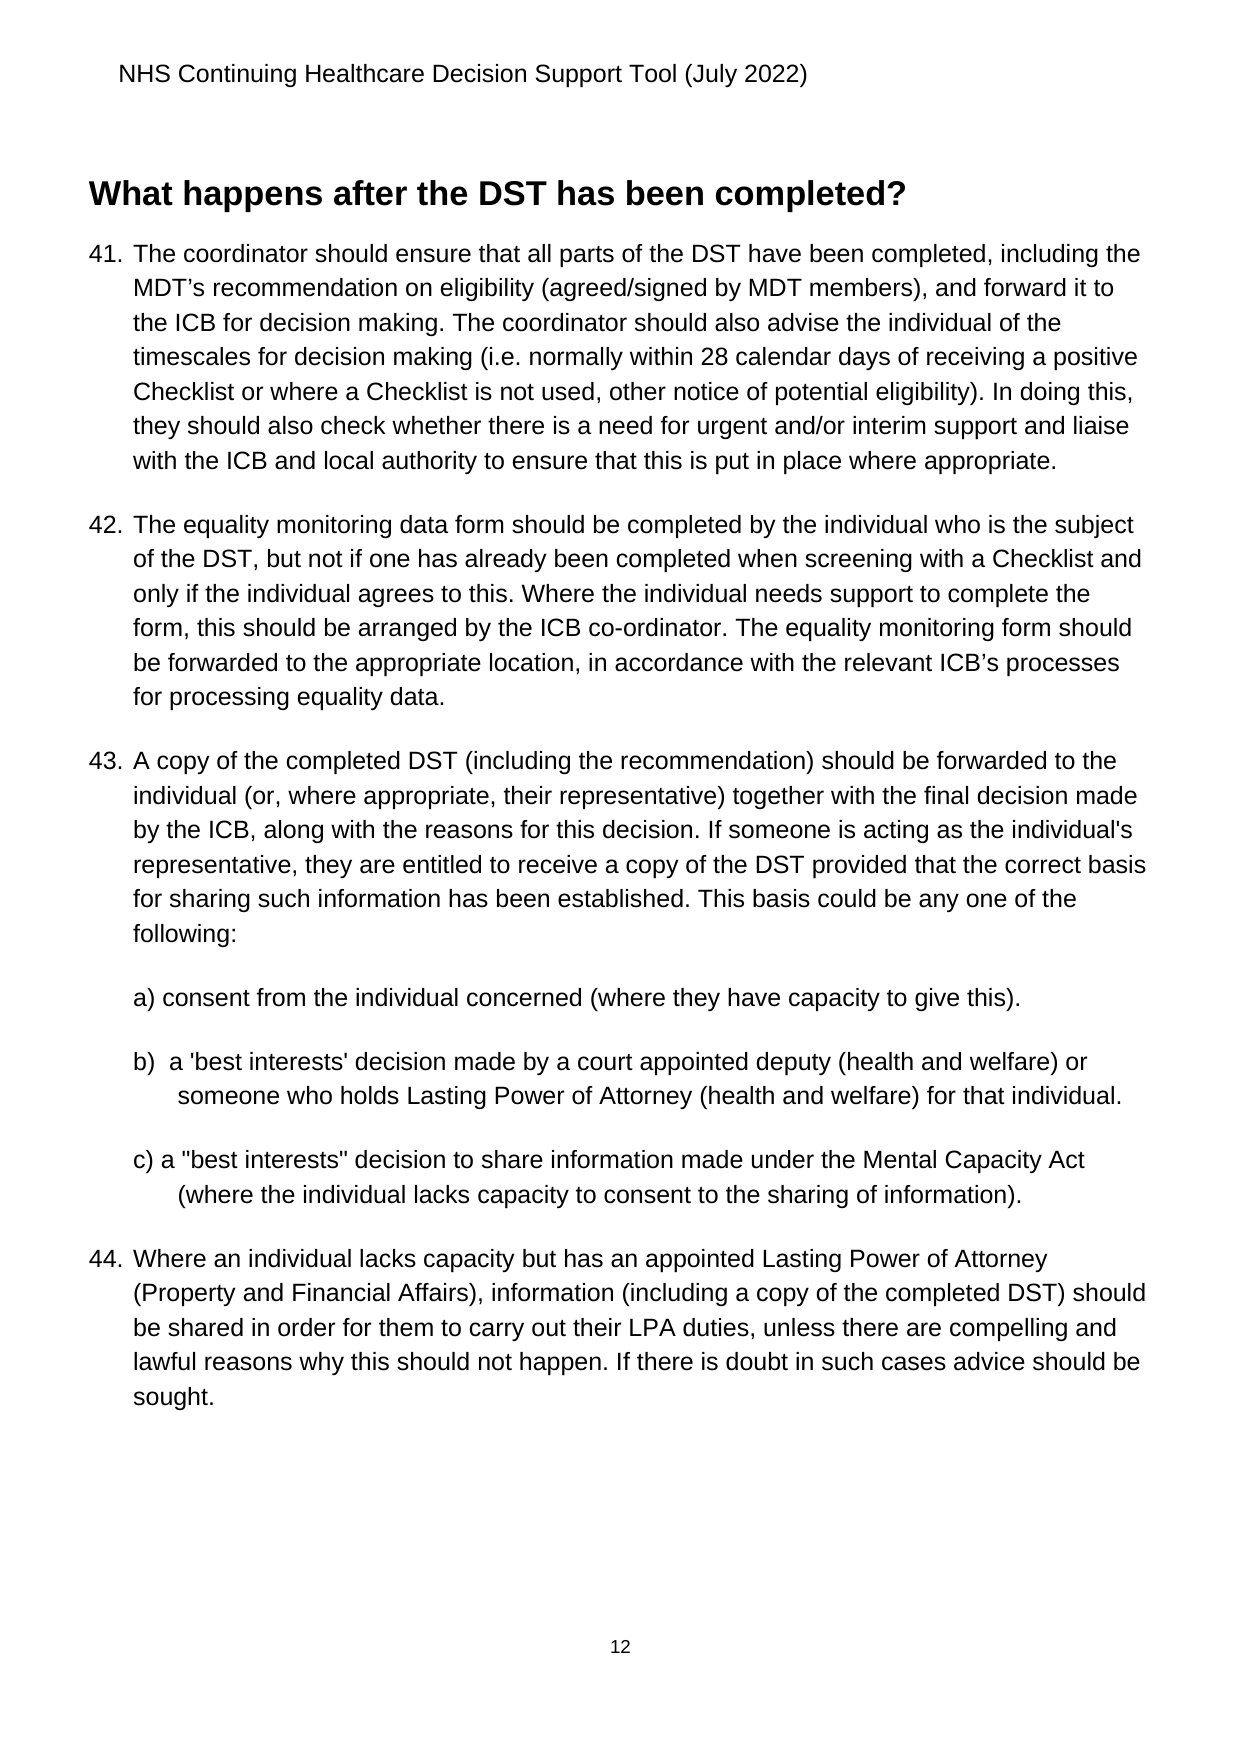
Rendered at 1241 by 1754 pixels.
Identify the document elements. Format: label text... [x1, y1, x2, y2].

text c) a "best interests" decision to share information made under the Mental Capacity Act (where the individual lacks capacity to consent to the sharing of information). [133, 1145, 1152, 1209]
subtitle What happens after the DST has been completed? [89, 171, 1152, 214]
list A copy of the completed DST (including the recommendation) should be forwarded to the individual (or, where appropriate, their representative) together with the final decision made by the ICB, along with the reasons for this decision. If someone is acting as the individual's representative, they are entitled to receive a copy of the DST provided that the correct basis for sharing such information has been established. This basis could be any one of the following: [89, 746, 1152, 947]
text b) a 'best interests' decision made by a court appointed deputy (health and welfare) or someone who holds Lasting Power of Attorney (health and welfare) for that individual. [133, 1047, 1152, 1110]
text a) consent from the individual concerned (where they have capacity to give this). [133, 983, 1152, 1012]
list The coordinator should ensure that all parts of the DST have been completed, including the MDT’s recommendation on eligibility (agreed/signed by MDT members), and forward it to the ICB for decision making. The coordinator should also advise the individual of the timescales for decision making (i.e. normally within 28 calendar days of receiving a positive Checklist or where a Checklist is not used, other notice of potential eligibility). In doing this, they should also check whether there is a need for urgent and/or interim support and liaise with the ICB and local authority to ensure that this is put in place where appropriate. [89, 239, 1152, 474]
list Where an individual lacks capacity but has an appointed Lasting Power of Attorney (Property and Financial Affairs), information (including a copy of the completed DST) should be shared in order for them to carry out their LPA duties, unless there are compelling and lawful reasons why this should not happen. If there is doubt in such cases advice should be sought. [89, 1244, 1152, 1411]
list The equality monitoring data form should be completed by the individual who is the subject of the DST, but not if one has already been completed when screening with a Checklist and only if the individual agrees to this. Where the individual needs support to complete the form, this should be arranged by the ICB co-ordinator. The equality monitoring form should be forwarded to the appropriate location, in accordance with the relevant ICB’s processes for processing equality data. [89, 510, 1152, 711]
